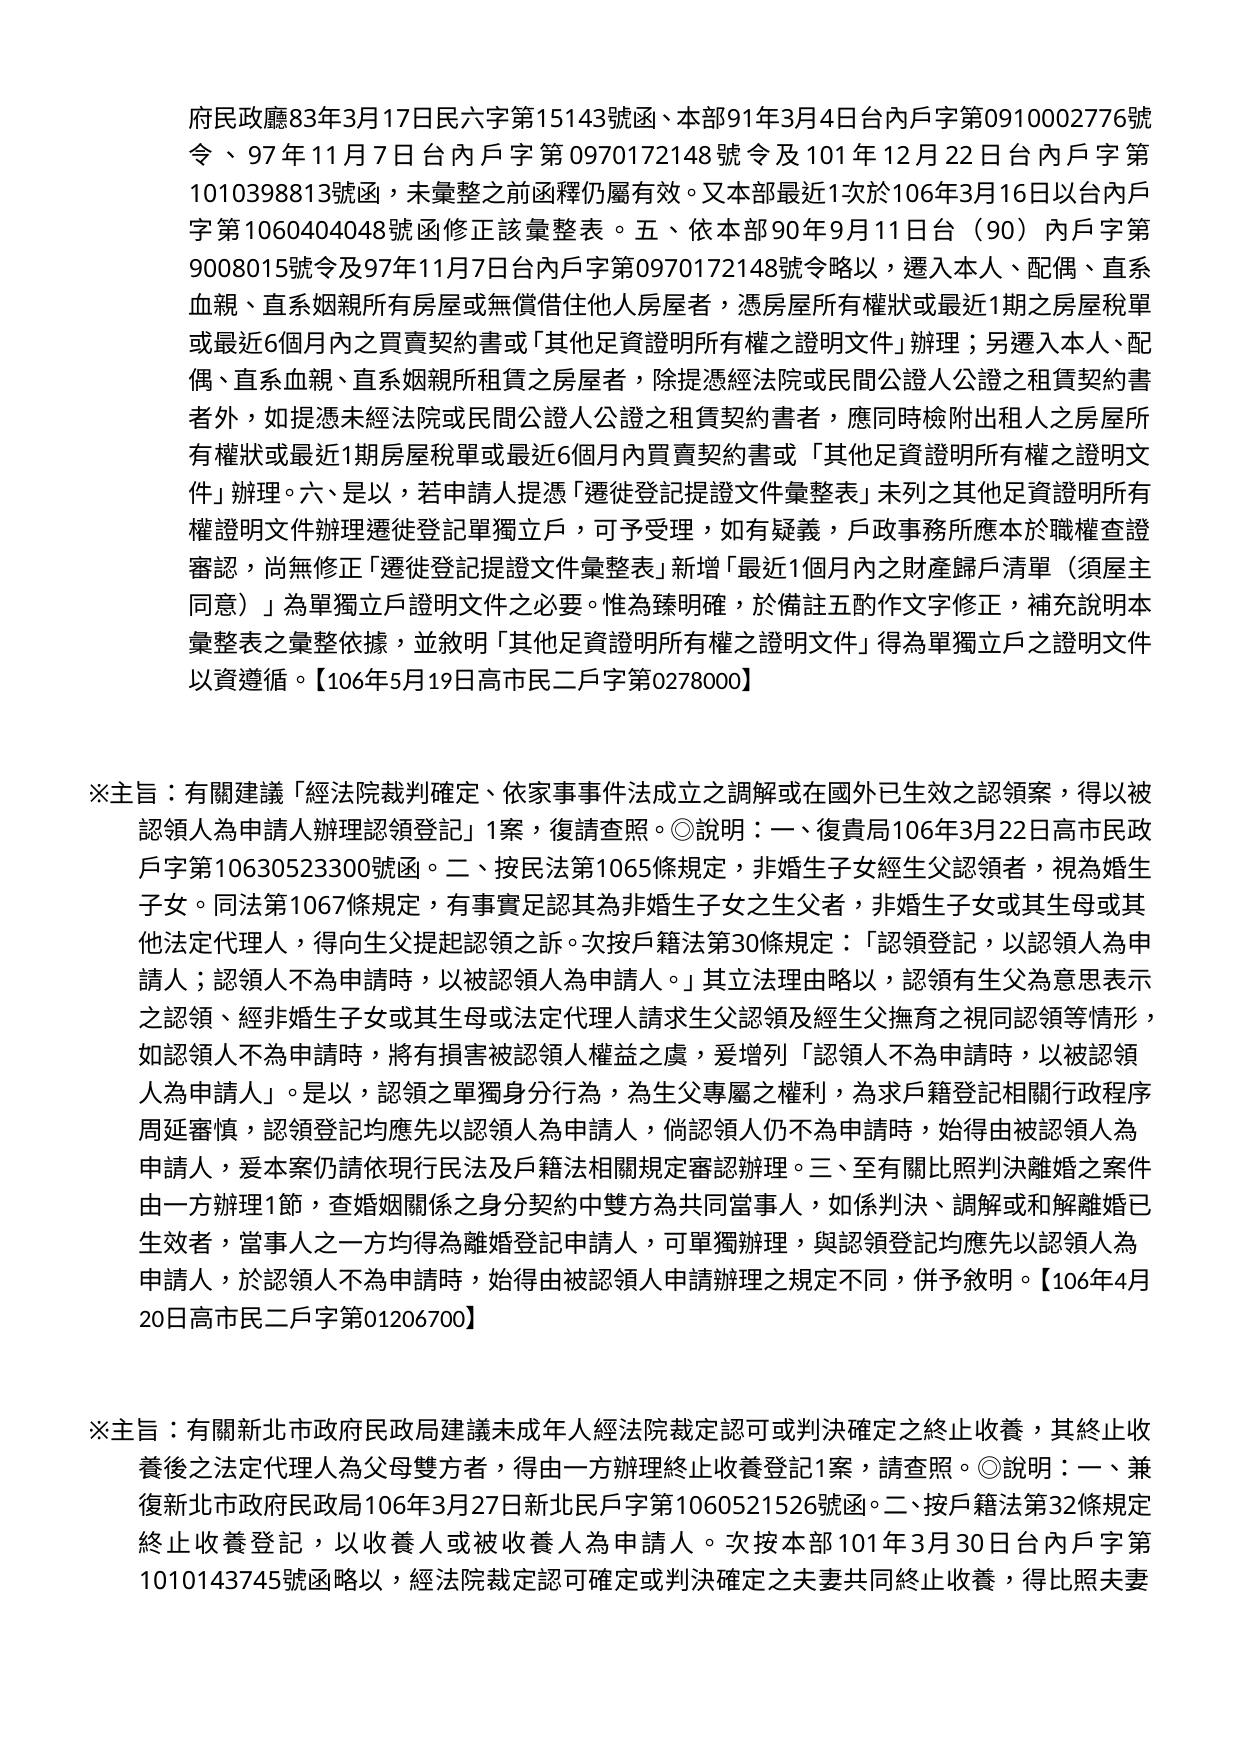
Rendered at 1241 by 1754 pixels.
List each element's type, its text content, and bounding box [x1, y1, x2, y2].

text ※主旨：有關新北市政府民政局建議未成年人經法院裁定認可或判決確定之終止收養，其終止收養後之法定代理人為父母雙方者，得由一方辦理終止收養登記1案，請查照。◎說明：一、兼復新北市政府民政局106年3月27日新北民戶字第1060521526號函。二、按戶籍法第32條規定，終止收養登記，以收養人或被收養人為申請人。次按本部101年3月30日台內戶字第1010143745號函略以，經法院裁定認可確定或判決確定之夫妻共同終止收養，得比照夫妻共同收養案件之申請方式，由收養人之一方申請終止收養登記。另按民法第1086條第1項規定，父母為其未成年子女之法定代理人，又依同法第1091條規定略以，未成年人無父母，或父母均不能行使、負擔對於其未成年子女之權利、義務時，應置監護人，另依同法第1098條規定略以，監護人於監護權限內，為受監護人之法定代理人。。三、倘未成年人經法院裁定認可或判決確定之終止收養，其身分關係經法院確認，為落實簡政便民，其終止收養後之法定代理人為父母或為兩人以上之監護人擔任者，得比照本部101年3月30日台內戶字第1010143745號函，由其中一方辦理終止收養登記。【106年4月10日高市民二戶字第0185400】 [89, 1410, 1152, 1597]
text ※主旨：有關建議「經法院裁判確定、依家事事件法成立之調解或在國外已生效之認領案，得以被認領人為申請人辦理認領登記」1案，復請查照。◎說明：一、復貴局106年3月22日高市民政戶字第10630523300號函。二、按民法第1065條規定，非婚生子女經生父認領者，視為婚生子女。同法第1067條規定，有事實足認其為非婚生子女之生父者，非婚生子女或其生母或其他法定代理人，得向生父提起認領之訴。次按戶籍法第30條規定：「認領登記，以認領人為申請人；認領人不為申請時，以被認領人為申請人。」其立法理由略以，認領有生父為意思表示之認領、經非婚生子女或其生母或法定代理人請求生父認領及經生父撫育之視同認領等情形，如認領人不為申請時，將有損害被認領人權益之虞，爰增列「認領人不為申請時，以被認領人為申請人」。是以，認領之單獨身分行為，為生父專屬之權利，為求戶籍登記相關行政程序周延審慎，認領登記均應先以認領人為申請人，倘認領人仍不為申請時，始得由被認領人為申請人，爰本案仍請依現行民法及戶籍法相關規定審認辦理。三、至有關比照判決離婚之案件由一方辦理1節，查婚姻關係之身分契約中雙方為共同當事人，如係判決、調解或和解離婚已生效者，當事人之一方均得為離婚登記申請人，可單獨辦理，與認領登記均應先以認領人為申請人，於認領人不為申請時，始得由被認領人申請辦理之規定不同，併予敘明。【106年4月20日高市民二戶字第01206700】 [89, 772, 1152, 1335]
text ※主旨：有關申請人提憑「遷徙登記提證文件彙整表」未列之其他足資證明所有權證明文件辦理遷徙登記單獨立戶，可予受理，如有疑義，戶政事務所應本於職權查證審認，請查照並轉知所屬。◎說明：一、兼復澎湖縣政府106年5月4日府民戶字第1060024273號函。二、澎湖縣政府上揭函略以，邇來時有民眾提憑「財產歸戶清單」證明其為房屋所有權人，申辦單獨立戶之遷徙登記，因該財產歸戶清單非本部106年3月16日台內戶字第1060404048號函附「遷徙登記提證文件彙整表」所列單獨立戶證明文件，致渠等無法於第一時間順利完成遷徙登記，衍生民怨。而財產歸戶清單亦係政府機關所核發之證明文件，可茲證明房屋所有權人，基於簡政便民之考量，爰建議參照「最近3個月內之第1類建物謄本（須屋主同意）」規定，將「最近1個月內財產歸戶清單（須屋主同意）」列為遷徙登記單獨立戶之證明文件。三、按行政法院56年判字第60號判例：「戶籍遷徙係事實行為，其遷徙登記自應依事實認定之。」次按戶籍法施行細則第13條第10款規定：「下列登記，申請人應於申請時提出證明文件正本：……十、遷徙登記：單獨立戶者。」復按本部82年8月31日台（82）內戶字第8286096號函、85年2月25日台（85）內戶字第8501661號函及85年10月15日台（85）內戶字第8504393號函略以，遷徙單獨立戶當事人所提證明文件並非遷徙登記之絕對要件，而應以有無居住事實為斷，又遷徙提證規定之目的，在藉由申請人舉證有遷入居住之事實，以減少虛設戶籍，並防杜無居住事實者，任意將戶籍遷至他人住址，影響房屋所有權人權益。四、本部前為保障房屋所有權人權益，兼顧遷徙者之居住事實，經彙整各直轄市、縣（市）政府意見及相關法令，整理「遷徙登記提證文件彙整表」於103年1月2日以台內戶字第10203829931號函提供各直轄市、縣（市）政府據以辦理遷徙登記，並於該彙整表備註五說明，本表係彙整臺灣省政府民政廳83年3月17日民六字第15143號函、本部91年3月4日台內戶字第0910002776號令、97年11月7日台內戶字第0970172148號令及101年12月22日台內戶字第1010398813號函，未彙整之前函釋仍屬有效。又本部最近1次於106年3月16日以台內戶字第1060404048號函修正該彙整表。五、依本部90年9月11日台（90）內戶字第9008015號令及97年11月7日台內戶字第0970172148號令略以，遷入本人、配偶、直系血親、直系姻親所有房屋或無償借住他人房屋者，憑房屋所有權狀或最近1期之房屋稅單或最近6個月內之買賣契約書或「其他足資證明所有權之證明文件」辦理；另遷入本人、配偶、直系血親、直系姻親所租賃之房屋者，除提憑經法院或民間公證人公證之租賃契約書者外，如提憑未經法院或民間公證人公證之租賃契約書者，應同時檢附出租人之房屋所有權狀或最近1期房屋稅單或最近6個月內買賣契約書或「其他足資證明所有權之證明文件」辦理。六、是以，若申請人提憑「遷徙登記提證文件彙整表」未列之其他足資證明所有權證明文件辦理遷徙登記單獨立戶，可予受理，如有疑義，戶政事務所應本於職權查證審認，尚無修正「遷徙登記提證文件彙整表」新增「最近1個月內之財產歸戶清單（須屋主同意）」為單獨立戶證明文件之必要。惟為臻明確，於備註五酌作文字修正，補充說明本彙整表之彙整依據，並敘明「其他足資證明所有權之證明文件」得為單獨立戶之證明文件，以資遵循。【106年5月19日高市民二戶字第0278000】 [139, 97, 1152, 697]
